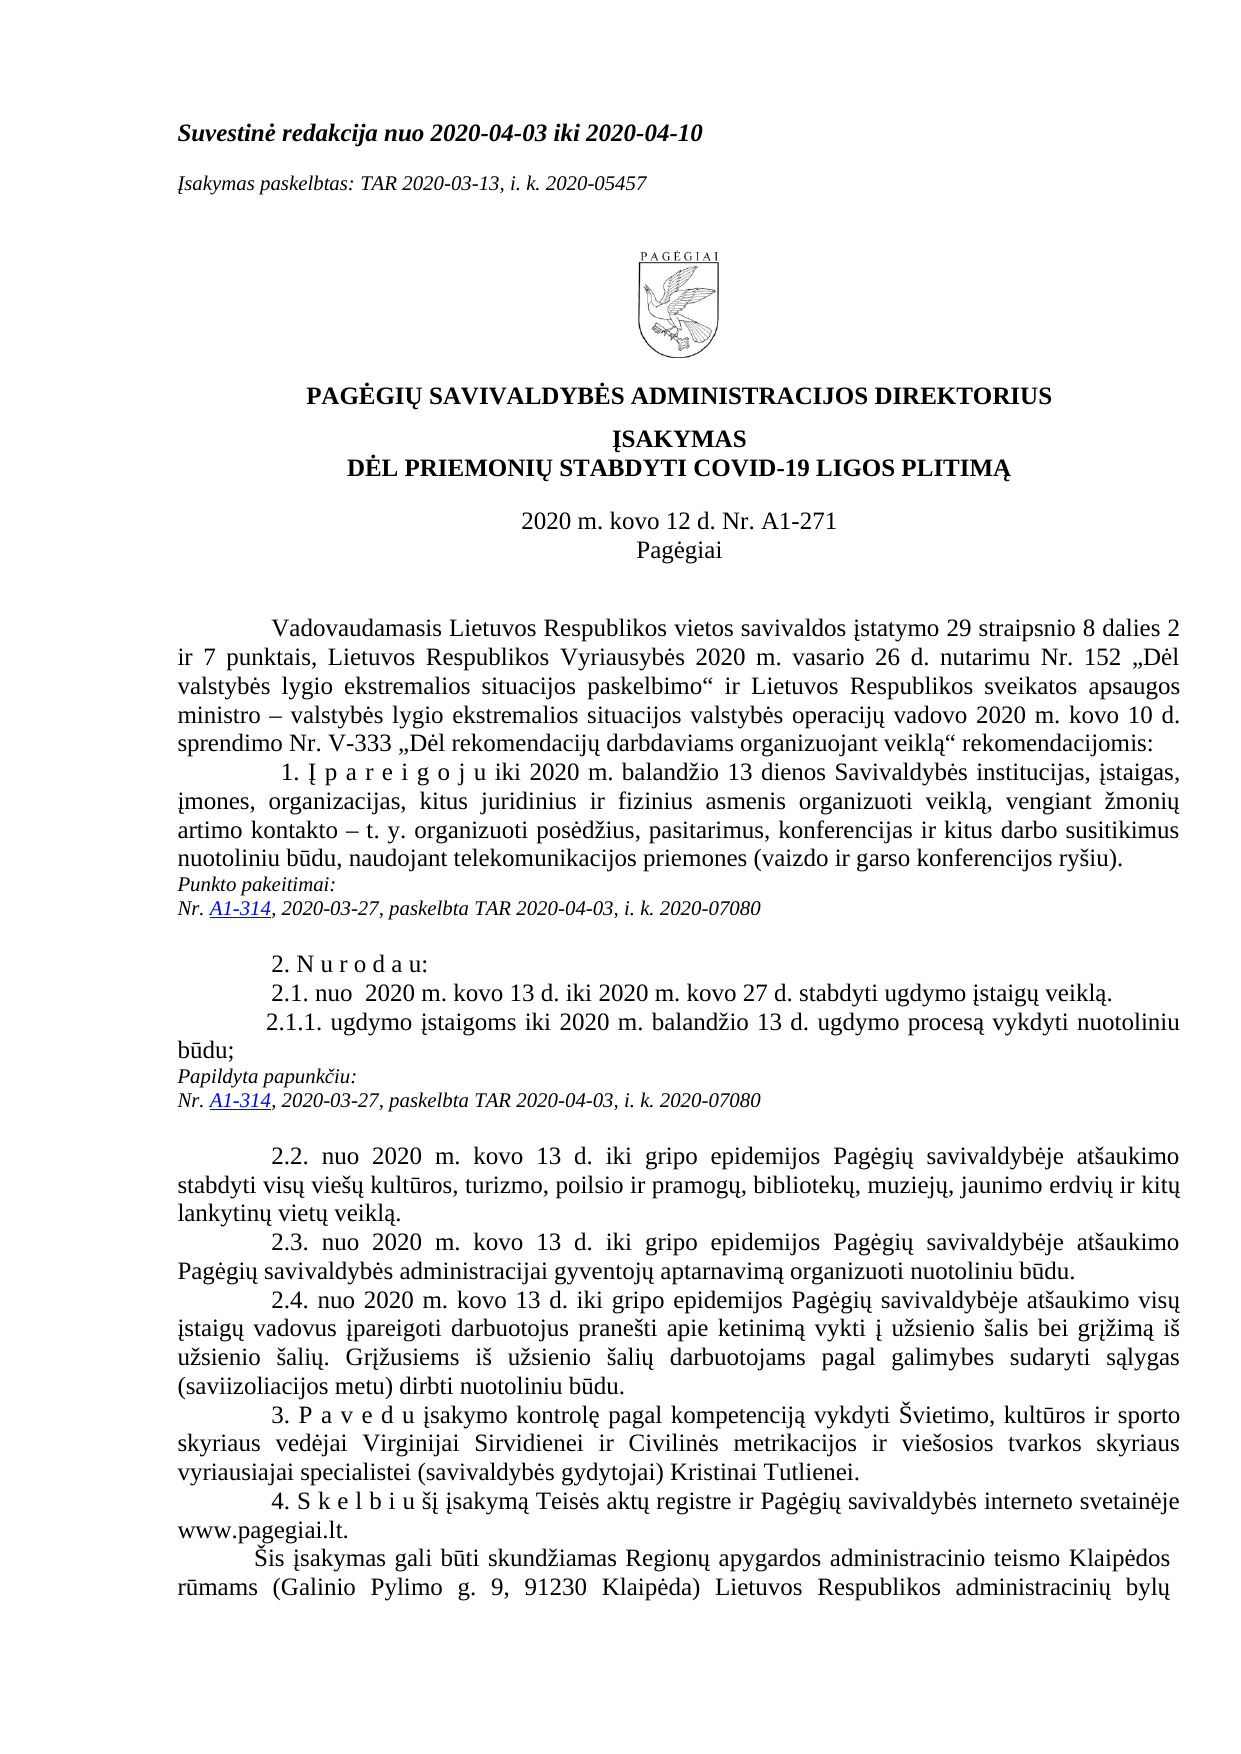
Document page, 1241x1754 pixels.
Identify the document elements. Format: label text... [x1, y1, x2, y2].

text Papildyta papunkčiu: [177, 1064, 1181, 1088]
text 2020 m. kovo 12 d. Nr. A1-271 [177, 506, 1181, 535]
text Suvestinė redakcija nuo 2020-04-03 iki 2020-04-10 [177, 118, 1181, 147]
text Punkto pakeitimai: [177, 872, 1181, 896]
text 1. Į p a r e i g o j u iki 2020 m. balandžio 13 dienos Savivaldybės institucijas, įstaigas, įmones, organizacijas, kitus juridinius ir fizinius asmenis organizuoti veiklą, vengiant žmonių artimo kontakto – t. y. organizuoti posėdžius, pasitarimus, konferencijas ir kitus darbo susitikimus nuotoliniu būdu, naudojant telekomunikacijos priemones (vaizdo ir garso konferencijos ryšiu). [177, 757, 1181, 872]
text 2.3. nuo 2020 m. kovo 13 d. iki gripo epidemijos Pagėgių savivaldybėje atšaukimo Pagėgių savivaldybės administracijai gyventojų aptarnavimą organizuoti nuotoliniu būdu. [177, 1227, 1181, 1285]
text Vadovaudamasis Lietuvos Respublikos vietos savivaldos įstatymo 29 straipsnio 8 dalies 2 ir 7 punktais, Lietuvos Respublikos Vyriausybės 2020 m. vasario 26 d. nutarimu Nr. 152 „Dėl valstybės lygio ekstremalios situacijos paskelbimo“ ir Lietuvos Respublikos sveikatos apsaugos ministro – valstybės lygio ekstremalios situacijos valstybės operacijų vadovo 2020 m. kovo 10 d. sprendimo Nr. V-333 „Dėl rekomendacijų darbdaviams organizuojant veiklą“ rekomendacijomis: [177, 613, 1181, 757]
text 2.1. nuo 2020 m. kovo 13 d. iki 2020 m. kovo 27 d. stabdyti ugdymo įstaigų veiklą. [177, 978, 1181, 1007]
text Šis įsakymas gali būti skundžiamas Regionų apygardos administracinio teismo Klaipėdos rūmams (Galinio Pylimo g. 9, 91230 Klaipėda) Lietuvos Respublikos administracinių bylų [177, 1543, 1171, 1601]
text 3. P a v e d u įsakymo kontrolę pagal kompetenciją vykdyti Švietimo, kultūros ir sporto skyriaus vedėjai Virginijai Sirvidienei ir Civilinės metrikacijos ir viešosios tvarkos skyriaus vyriausiajai specialistei (savivaldybės gydytojai) Kristinai Tutlienei. [177, 1400, 1181, 1486]
text Pagėgiai [177, 535, 1181, 563]
text Nr. A1-314, 2020-03-27, paskelbta TAR 2020-04-03, i. k. 2020-07080 [177, 1088, 1181, 1112]
text Nr. A1-314, 2020-03-27, paskelbta TAR 2020-04-03, i. k. 2020-07080 [177, 896, 1181, 920]
text Įsakymas [177, 424, 1181, 453]
text Įsakymas paskelbtas: TAR 2020-03-13, i. k. 2020-05457 [177, 171, 1181, 195]
text PAGĖGIŲ SAVIVALDYBĖS ADMINISTRACIJOS DIREKTORIUS [177, 381, 1181, 410]
text 2.1.1. ugdymo įstaigoms iki 2020 m. balandžio 13 d. ugdymo procesą vykdyti nuotoliniu būdu; [177, 1007, 1181, 1064]
text 2.2. nuo 2020 m. kovo 13 d. iki gripo epidemijos Pagėgių savivaldybėje atšaukimo stabdyti visų viešų kultūros, turizmo, poilsio ir pramogų, bibliotekų, muziejų, jaunimo erdvių ir kitų lankytinų vietų veiklą. [177, 1141, 1181, 1227]
text 2. N u r o d a u: [177, 949, 1181, 978]
text dėl priemonių stabdyti covid-19 ligos plitimą [177, 453, 1181, 482]
text 2.4. nuo 2020 m. kovo 13 d. iki gripo epidemijos Pagėgių savivaldybėje atšaukimo visų įstaigų vadovus įpareigoti darbuotojus pranešti apie ketinimą vykti į užsienio šalis bei grįžimą iš užsienio šalių. Grįžusiems iš užsienio šalių darbuotojams pagal galimybes sudaryti sąlygas (saviizoliacijos metu) dirbti nuotoliniu būdu. [177, 1285, 1181, 1400]
text 4. S k e l b i u šį įsakymą Teisės aktų registre ir Pagėgių savivaldybės interneto svetainėje www.pagegiai.lt. [177, 1486, 1181, 1543]
